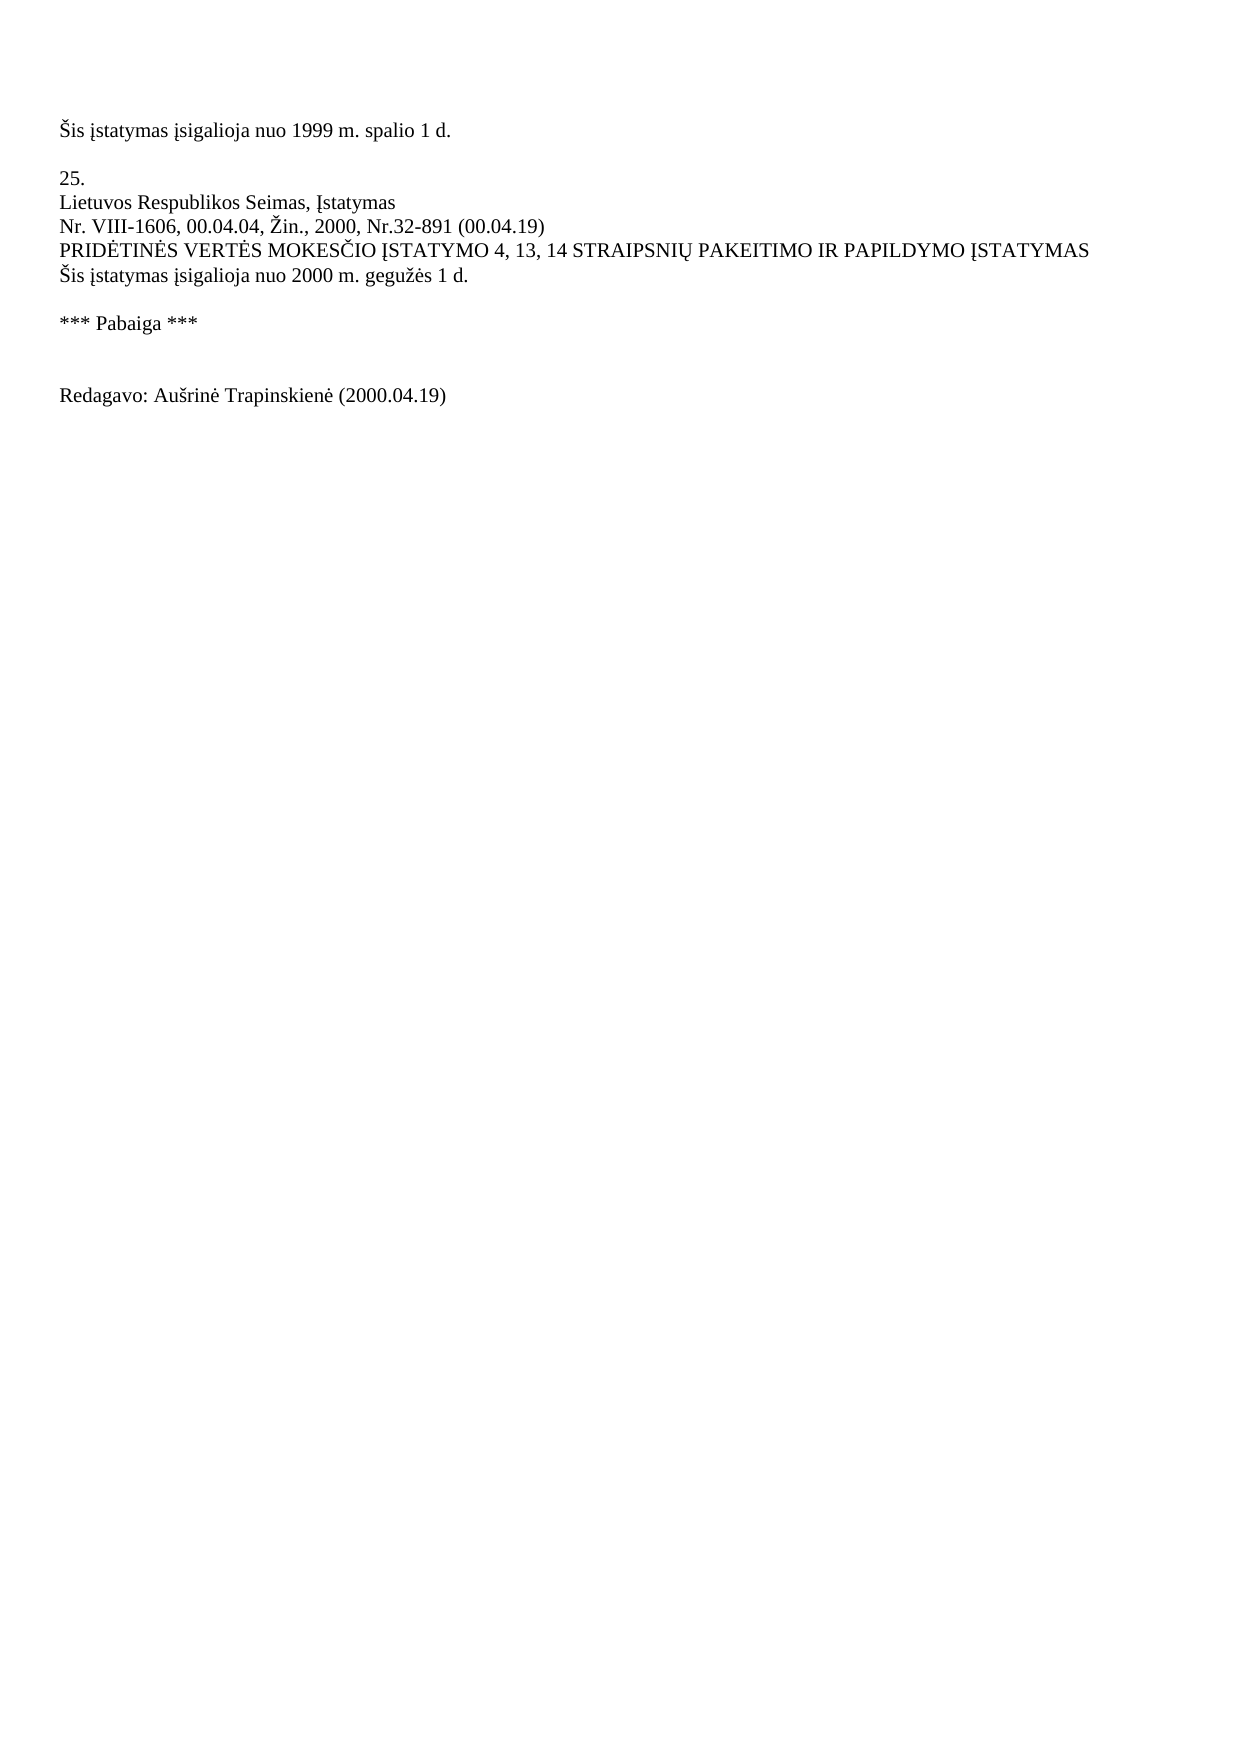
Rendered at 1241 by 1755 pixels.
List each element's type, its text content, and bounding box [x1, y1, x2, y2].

text *** Pabaiga *** [59, 311, 1122, 335]
text Redagavo: Aušrinė Trapinskienė (2000.04.19) [59, 383, 1122, 407]
text 25. [59, 166, 1122, 190]
text Šis įstatymas įsigalioja nuo 2000 m. gegužės 1 d. [59, 262, 1122, 287]
text Lietuvos Respublikos Seimas, Įstatymas [59, 190, 1122, 214]
text Nr. VIII-1606, 00.04.04, Žin., 2000, Nr.32-891 (00.04.19) [59, 214, 1122, 238]
text Šis įstatymas įsigalioja nuo 1999 m. spalio 1 d. [59, 118, 1122, 142]
text PRIDĖTINĖS VERTĖS MOKESČIO ĮSTATYMO 4, 13, 14 STRAIPSNIŲ PAKEITIMO IR PAPILDYMO ĮSTATYMAS [59, 238, 1122, 262]
